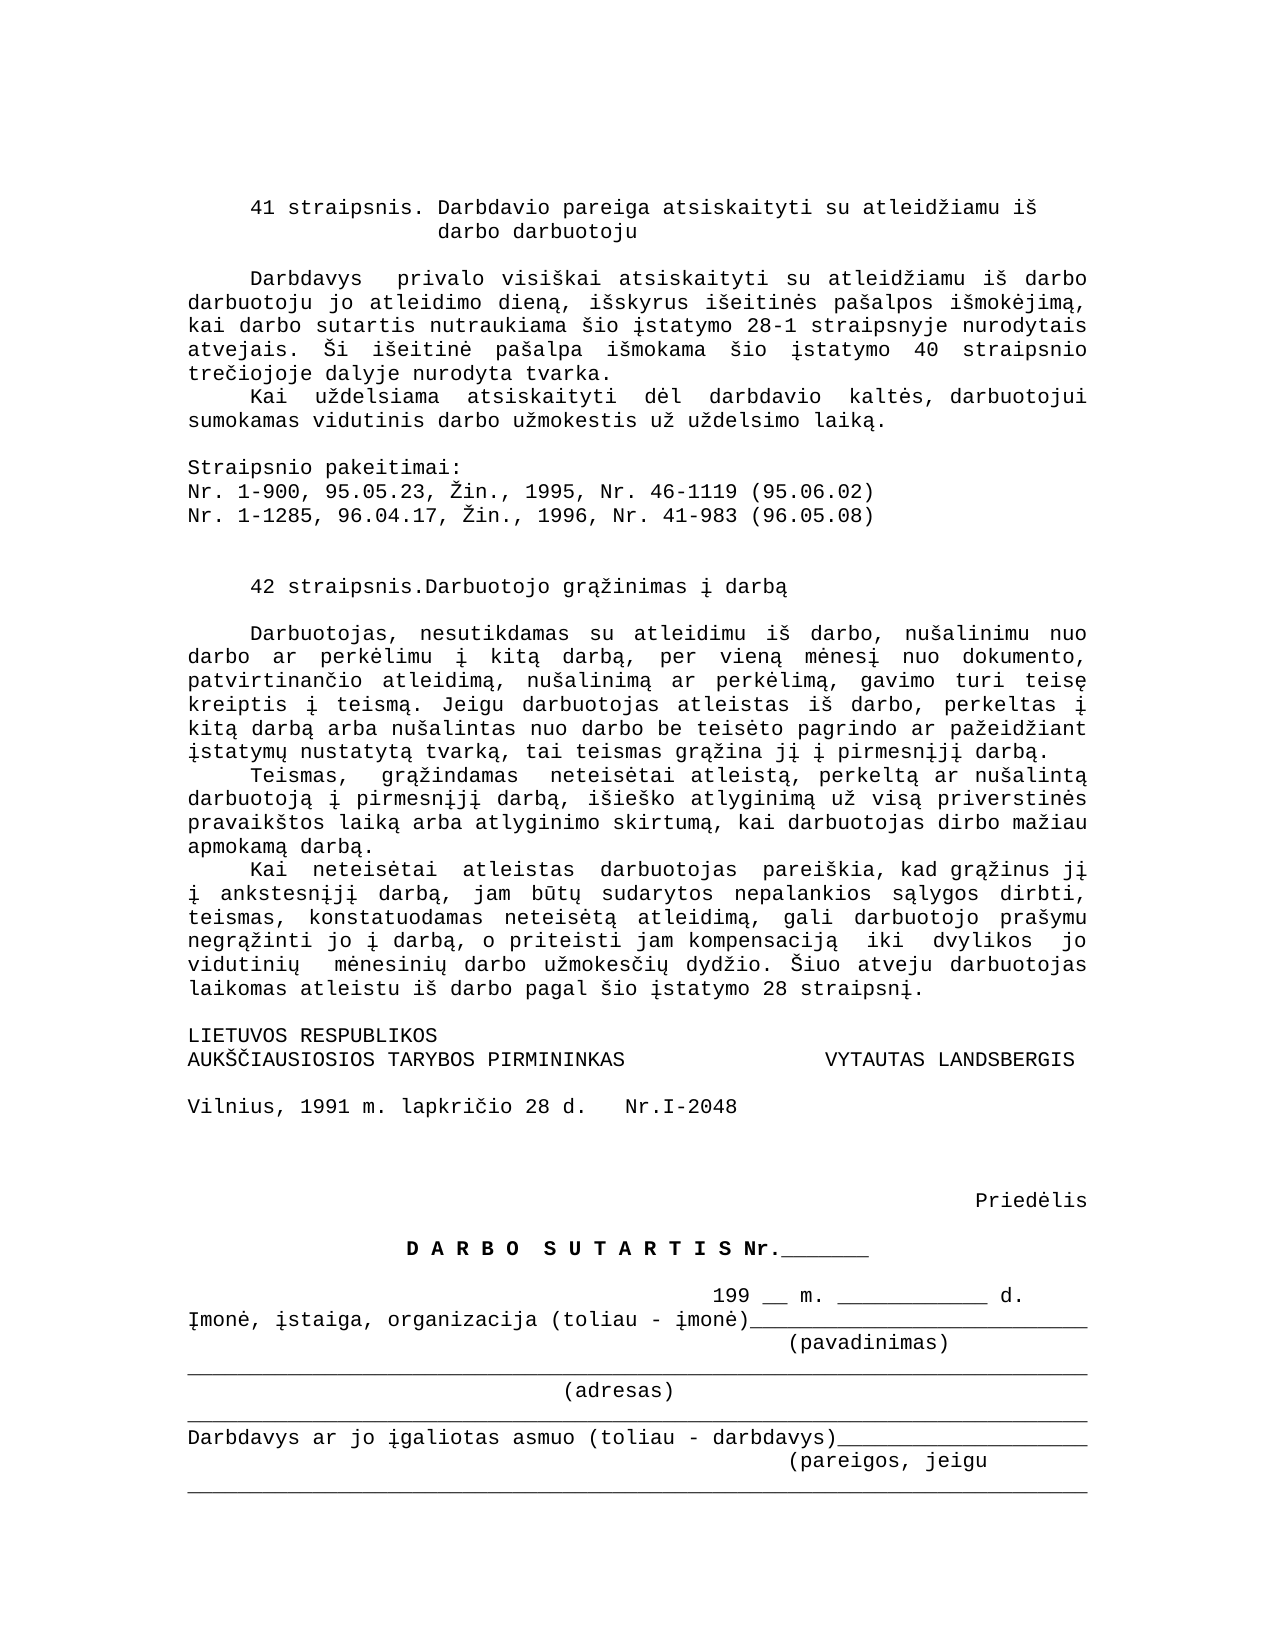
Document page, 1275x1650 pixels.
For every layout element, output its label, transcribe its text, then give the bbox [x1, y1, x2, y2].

text ________________________________________________________________________ [187, 1474, 1087, 1492]
text darbo darbuotoju [187, 221, 1087, 244]
text (adresas) [487, 1379, 1087, 1403]
text Nr. 1-900, 95.05.23, Žin., 1995, Nr. 46-1119 (95.06.02) [187, 481, 1087, 505]
text 42 straipsnis.Darbuotojo grąžinimas į darbą [187, 576, 1087, 599]
text D A R B O S U T A R T I S Nr._______ [187, 1238, 1087, 1261]
text Įmonė, įstaiga, organizacija (toliau - įmonė)___________________________ [187, 1309, 1087, 1332]
text Nr. 1-1285, 96.04.17, Žin., 1996, Nr. 41-983 (96.05.08) [187, 505, 1087, 528]
text [187, 1493, 1087, 1498]
text Darbuotojas, nesutikdamas su atleidimu iš darbo, nušalinimu nuo darbo ar perkėlimu į kitą darbą, per vieną mėnesį nuo dokumento, patvirtinančio atleidimą, nušalinimą ar perkėlimą, gavimo turi teisę kreiptis į teismą. Jeigu darbuotojas atleistas iš darbo, perkeltas į kitą darbą arba nušalintas nuo darbo be teisėto pagrindo ar pažeidžiant įstatymų nustatytą tvarką, tai teismas grąžina jį į pirmesnįjį darbą. [187, 623, 1087, 765]
text Darbdavys privalo visiškai atsiskaityti su atleidžiamu iš darbo darbuotoju jo atleidimo dieną, išskyrus išeitinės pašalpos išmokėjimą, kai darbo sutartis nutraukiama šio įstatymo 28-1 straipsnyje nurodytais atvejais. Ši išeitinė pašalpa išmokama šio įstatymo 40 straipsnio trečiojoje dalyje nurodyta tvarka. [187, 268, 1087, 386]
text [187, 1422, 1087, 1427]
text [187, 1375, 1087, 1379]
text AUKŠČIAUSIOSIOS TARYBOS PIRMININKAS VYTAUTAS LANDSBERGIS [187, 1048, 1087, 1072]
text Kai uždelsiama atsiskaityti dėl darbdavio kaltės, darbuotojui sumokamas vidutinis darbo užmokestis už uždelsimo laiką. [187, 386, 1087, 434]
text Vilnius, 1991 m. lapkričio 28 d. Nr.I-2048 [187, 1096, 1087, 1119]
text Kai neteisėtai atleistas darbuotojas pareiškia, kad grąžinus jį į ankstesnįjį darbą, jam būtų sudarytos nepalankios sąlygos dirbti, teismas, konstatuodamas neteisėtą atleidimą, gali darbuotojo prašymu negrąžinti jo į darbą, o priteisti jam kompensaciją iki dvylikos jo vidutinių mėnesinių darbo užmokesčių dydžio. Šiuo atveju darbuotojas laikomas atleistu iš darbo pagal šio įstatymo 28 straipsnį. [187, 859, 1087, 1001]
text LIETUVOS RESPUBLIKOS [187, 1025, 1087, 1048]
text Darbdavys ar jo įgaliotas asmuo (toliau - darbdavys)____________________ [187, 1427, 1087, 1451]
text ________________________________________________________________________ [187, 1356, 1087, 1374]
text ________________________________________________________________________ [187, 1403, 1087, 1421]
text (pavadinimas) [712, 1332, 1087, 1356]
text Teismas, grąžindamas neteisėtai atleistą, perkeltą ar nušalintą darbuotoją į pirmesnįjį darbą, išieško atlyginimą už visą priverstinės pravaikštos laiką arba atlyginimo skirtumą, kai darbuotojas dirbo mažiau apmokamą darbą. [187, 765, 1087, 859]
text 199 __ m. ____________ d. [712, 1285, 1087, 1309]
text 41 straipsnis. Darbdavio pareiga atsiskaityti su atleidžiamu iš [187, 197, 1087, 221]
text Priedėlis [187, 1190, 1087, 1214]
text Straipsnio pakeitimai: [187, 457, 1087, 481]
text (pareigos, jeigu [712, 1451, 1087, 1474]
